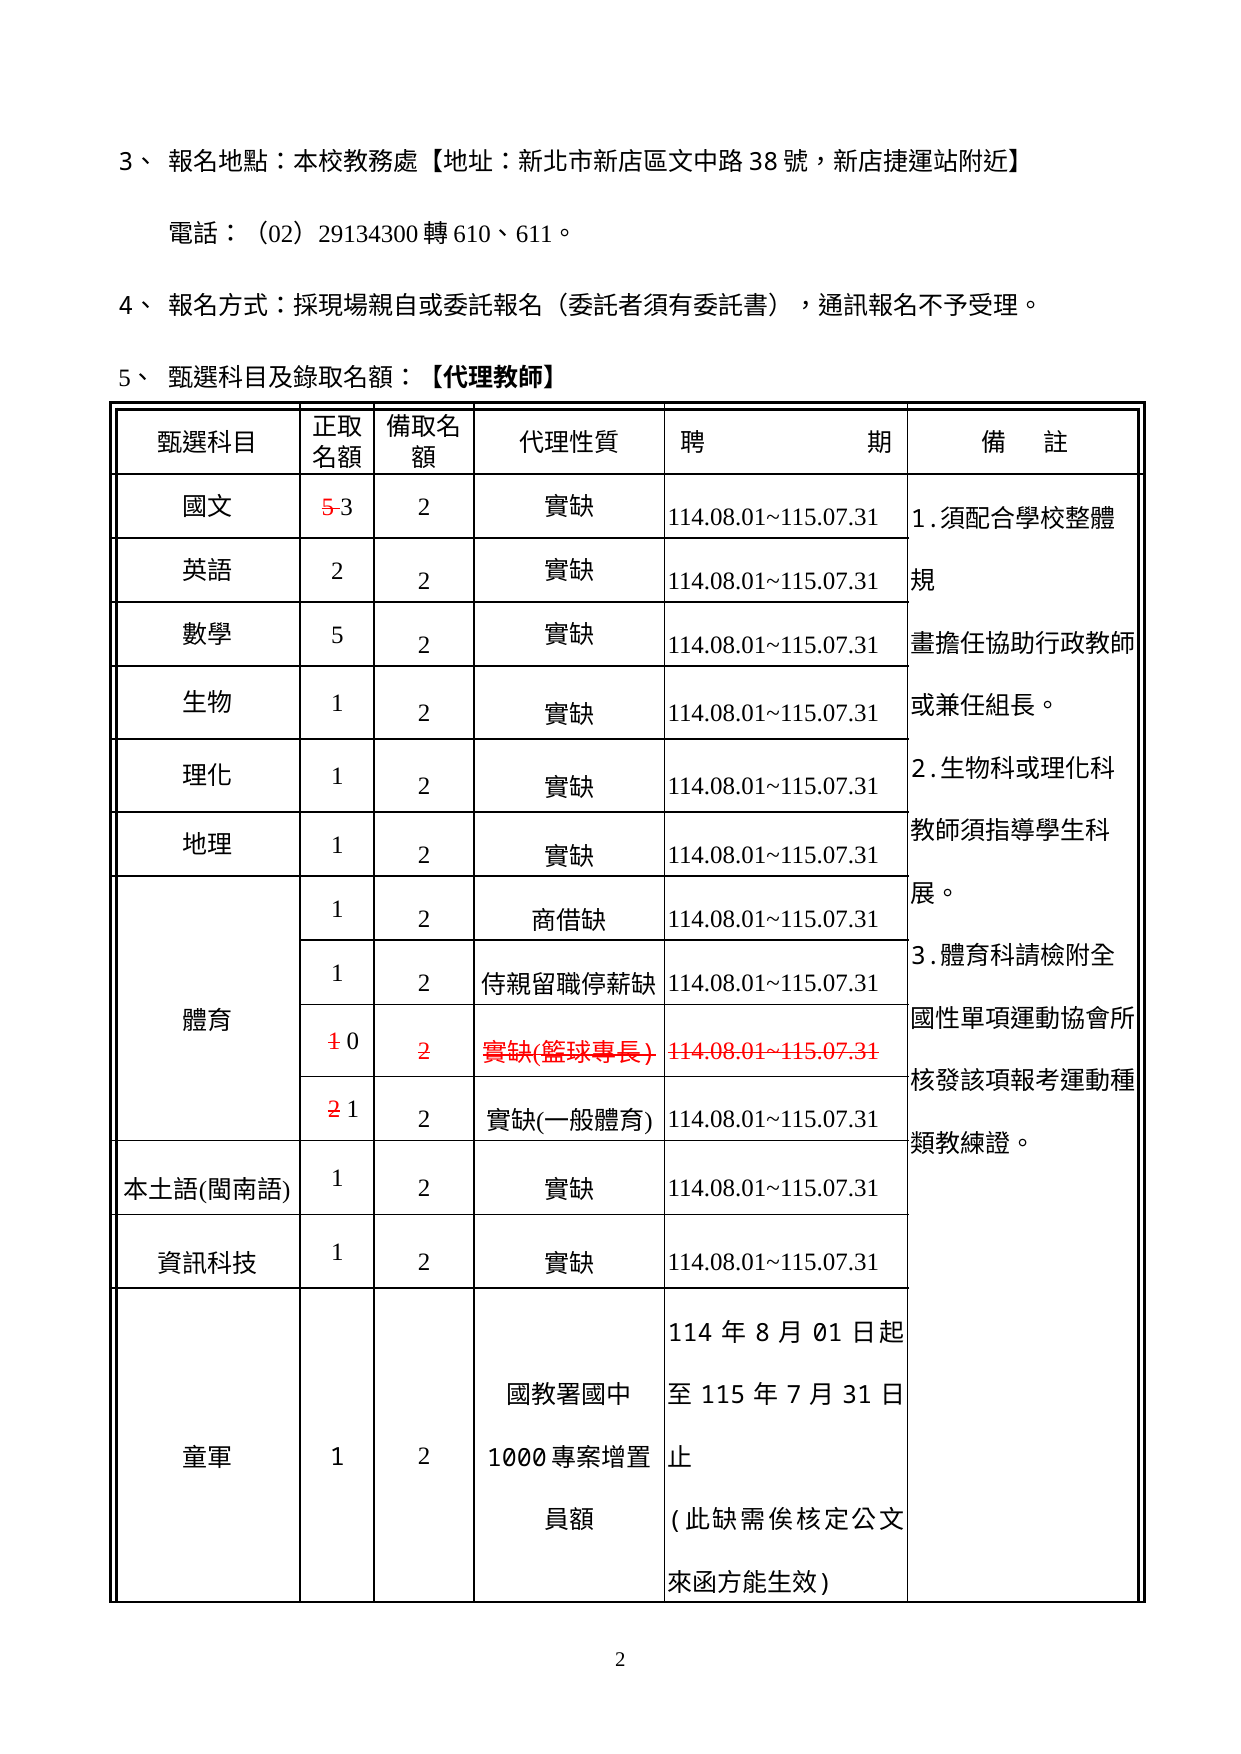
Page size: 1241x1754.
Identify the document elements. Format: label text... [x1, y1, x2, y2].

table_header 聘 期 [665, 411, 907, 473]
table_cell 1.須配合學校整體規 畫擔任協助行政教師或兼任組長。 2.生物科或理化科教師須指導學生科展。 3.體育科請檢附全國性單項運動協會所核發該項報考運動種類教練證。 [908, 475, 1137, 1601]
table_cell 體育 [118, 877, 299, 1140]
table_cell 114.08.01~115.07.31 [665, 740, 907, 811]
table_cell 實缺(籃球專長) [475, 1005, 664, 1076]
table_cell 2 [375, 877, 473, 939]
list 報名方式：採現場親自或委託報名（委託者須有委託書），通訊報名不予受理。 [118, 262, 1122, 324]
table_header 備取名額 [375, 411, 473, 473]
table_cell 1 [301, 877, 373, 939]
list 甄選科目及錄取名額：【代理教師】 [118, 334, 1122, 396]
table_cell 114.08.01~115.07.31 [665, 539, 907, 601]
table_cell 數學 [118, 603, 299, 665]
table_cell 114年8月01日起至115年7月31日止 (此缺需俟核定公文來函方能生效) [665, 1289, 907, 1601]
table_cell 114.08.01~115.07.31 [665, 1141, 907, 1213]
table_cell 2 [375, 813, 473, 875]
table_header 正取名額 [301, 411, 373, 473]
table_cell 1 0 [301, 1005, 373, 1076]
table_cell 實缺 [475, 1141, 664, 1213]
table_cell 國教署國中1000專案增置員額 [475, 1289, 664, 1601]
table_cell 1 [301, 941, 373, 1003]
text 電話：（02）29134300轉610、611。 [168, 190, 1122, 252]
table_cell 實缺 [475, 667, 664, 738]
table_cell 資訊科技 [118, 1215, 299, 1287]
table_cell 實缺 [475, 603, 664, 665]
table_cell 2 [301, 539, 373, 601]
table_cell 2 [375, 667, 473, 738]
table_cell 1 [301, 813, 373, 875]
table_cell 童軍 [118, 1289, 299, 1601]
table_cell 2 [375, 740, 473, 811]
table_cell 114.08.01~115.07.31 [665, 877, 907, 939]
table_cell 實缺 [475, 475, 664, 537]
table_cell 2 [375, 603, 473, 665]
table_header [475, 404, 664, 408]
table_cell 實缺 [475, 813, 664, 875]
table_header [375, 404, 473, 408]
table_cell 2 [375, 539, 473, 601]
table_cell 114.08.01~115.07.31 [665, 667, 907, 738]
table_cell 實缺 [475, 539, 664, 601]
table_cell 114.08.01~115.07.31 [665, 475, 907, 537]
table_cell 2 [375, 941, 473, 1003]
table_cell 英語 [118, 539, 299, 601]
table_cell 實缺 [475, 740, 664, 811]
table_cell 114.08.01~115.07.31 [665, 1005, 907, 1076]
table_cell 本土語(閩南語) [118, 1141, 299, 1213]
table_cell 114.08.01~115.07.31 [665, 941, 907, 1003]
table_cell 國文 [118, 475, 299, 537]
table_cell 5 3 [301, 475, 373, 537]
table_cell 114.08.01~115.07.31 [665, 603, 907, 665]
table_cell 理化 [118, 740, 299, 811]
table_cell 2 [375, 1289, 473, 1601]
table_cell 114.08.01~115.07.31 [665, 813, 907, 875]
list 報名地點：本校教務處【地址：新北市新店區文中路38號，新店捷運站附近】 [118, 118, 1122, 180]
table_header [301, 404, 373, 408]
table_cell 商借缺 [475, 877, 664, 939]
table_cell 2 [375, 1005, 473, 1076]
table_cell 生物 [118, 667, 299, 738]
table_header 備 註 [908, 404, 1142, 473]
table_cell 2 [375, 1077, 473, 1140]
table_cell 114.08.01~115.07.31 [665, 1215, 907, 1287]
table_cell 侍親留職停薪缺 [475, 941, 664, 1003]
table_cell 2 [375, 475, 473, 537]
table_cell 114.08.01~115.07.31 [665, 1077, 907, 1140]
table_cell 1 [301, 740, 373, 811]
table_cell 1 [301, 667, 373, 738]
table_cell 實缺 [475, 1215, 664, 1287]
table_header [665, 404, 907, 408]
table_cell 2 1 [301, 1077, 373, 1140]
table_cell 實缺(一般體育) [475, 1077, 664, 1140]
table_cell 1 [301, 1141, 373, 1213]
table_header 甄選科目 [114, 404, 299, 473]
table_cell 2 [375, 1215, 473, 1287]
table_cell 1 [301, 1215, 373, 1287]
table_cell 5 [301, 603, 373, 665]
table_cell 1 [301, 1289, 373, 1601]
table_cell 地理 [118, 813, 299, 875]
table_header 代理性質 [475, 411, 664, 473]
table_cell 2 [375, 1141, 473, 1213]
